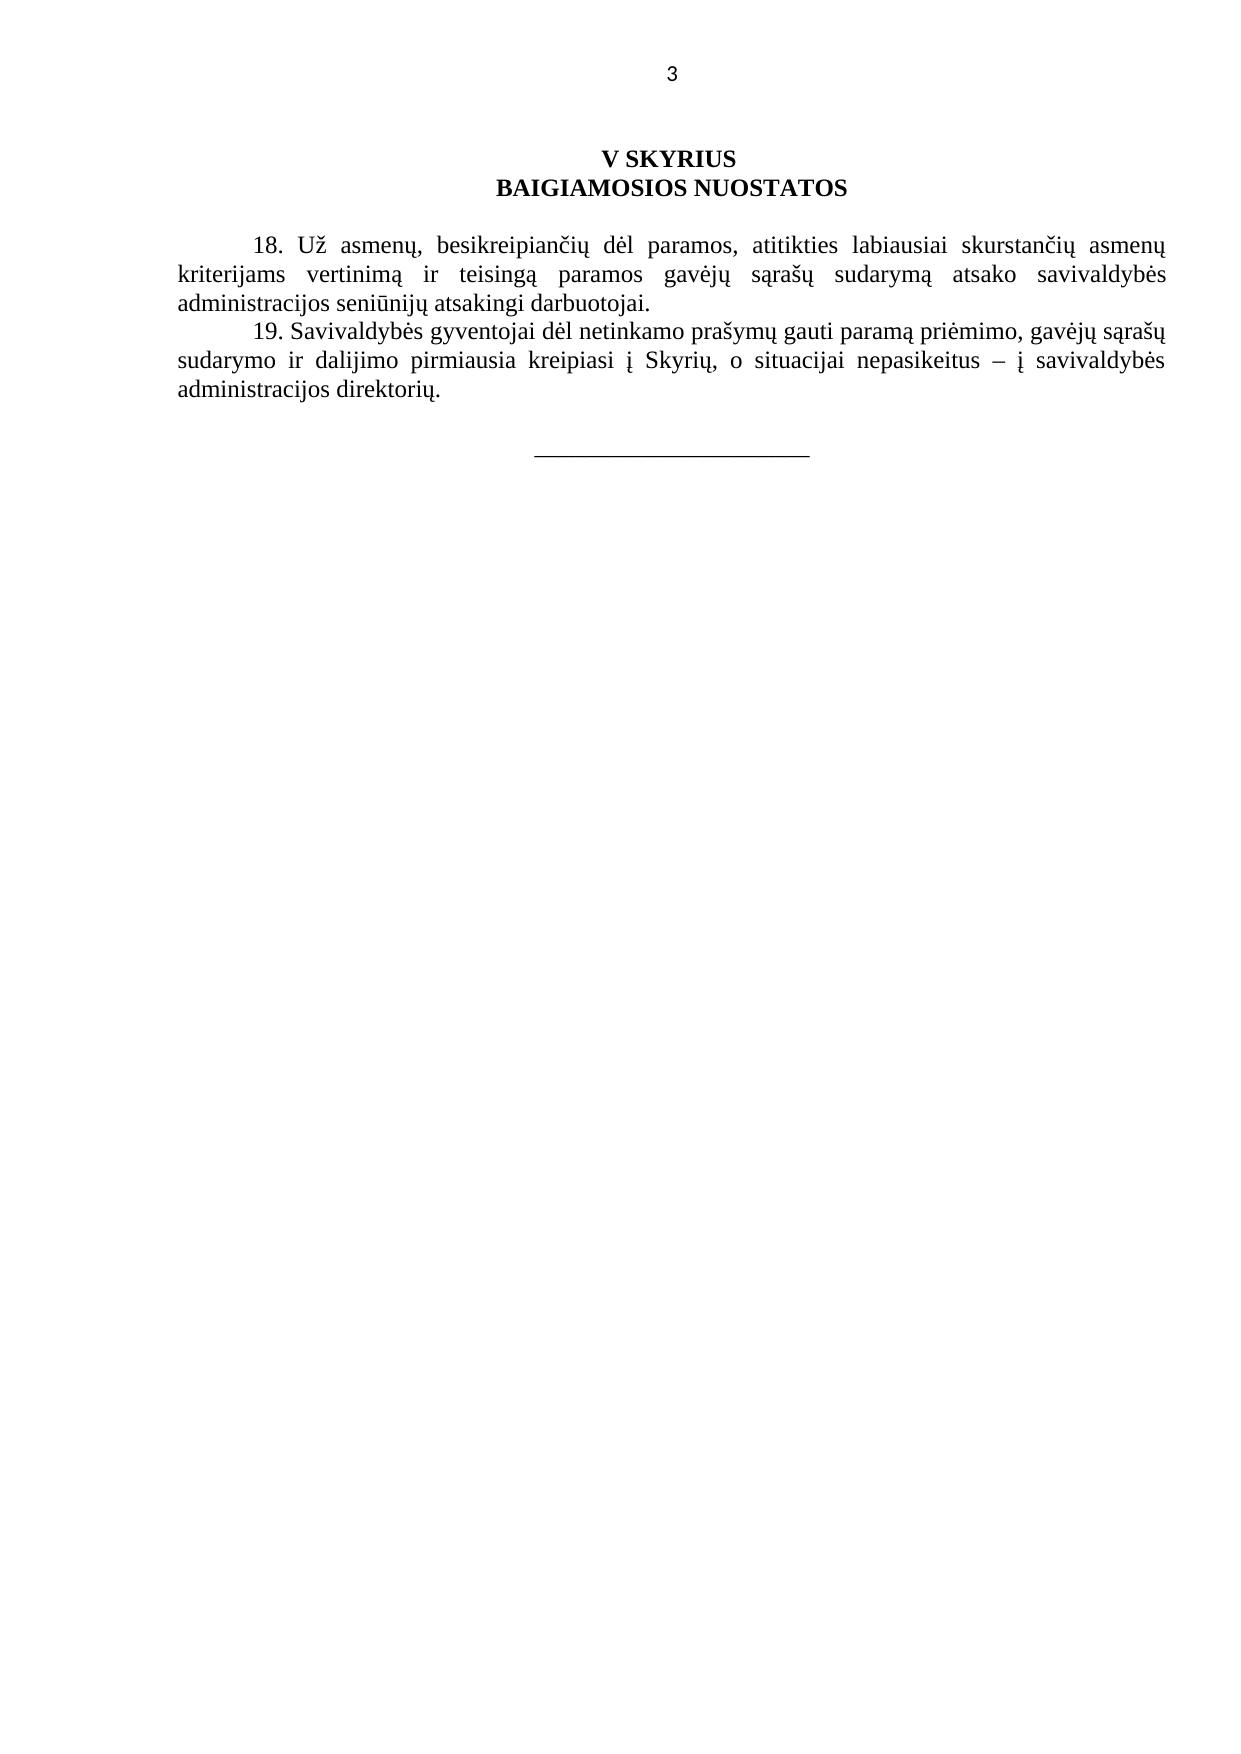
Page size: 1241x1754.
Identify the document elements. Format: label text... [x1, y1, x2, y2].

text V SKYRIUS [177, 144, 1167, 173]
text BAIGIAMOSIOS NUOSTATOS [177, 173, 1167, 201]
text 18. Už asmenų, besikreipiančių dėl paramos, atitikties labiausiai skurstančių asmenų kriterijams vertinimą ir teisingą paramos gavėjų sąrašų sudarymą atsako savivaldybės administracijos seniūnijų atsakingi darbuotojai. [177, 230, 1167, 316]
text ______________________ [177, 431, 1167, 460]
text 19. Savivaldybės gyventojai dėl netinkamo prašymų gauti paramą priėmimo, gavėjų sąrašų sudarymo ir dalijimo pirmiausia kreipiasi į Skyrių, o situacijai nepasikeitus – į savivaldybės administracijos direktorių. [177, 316, 1167, 403]
